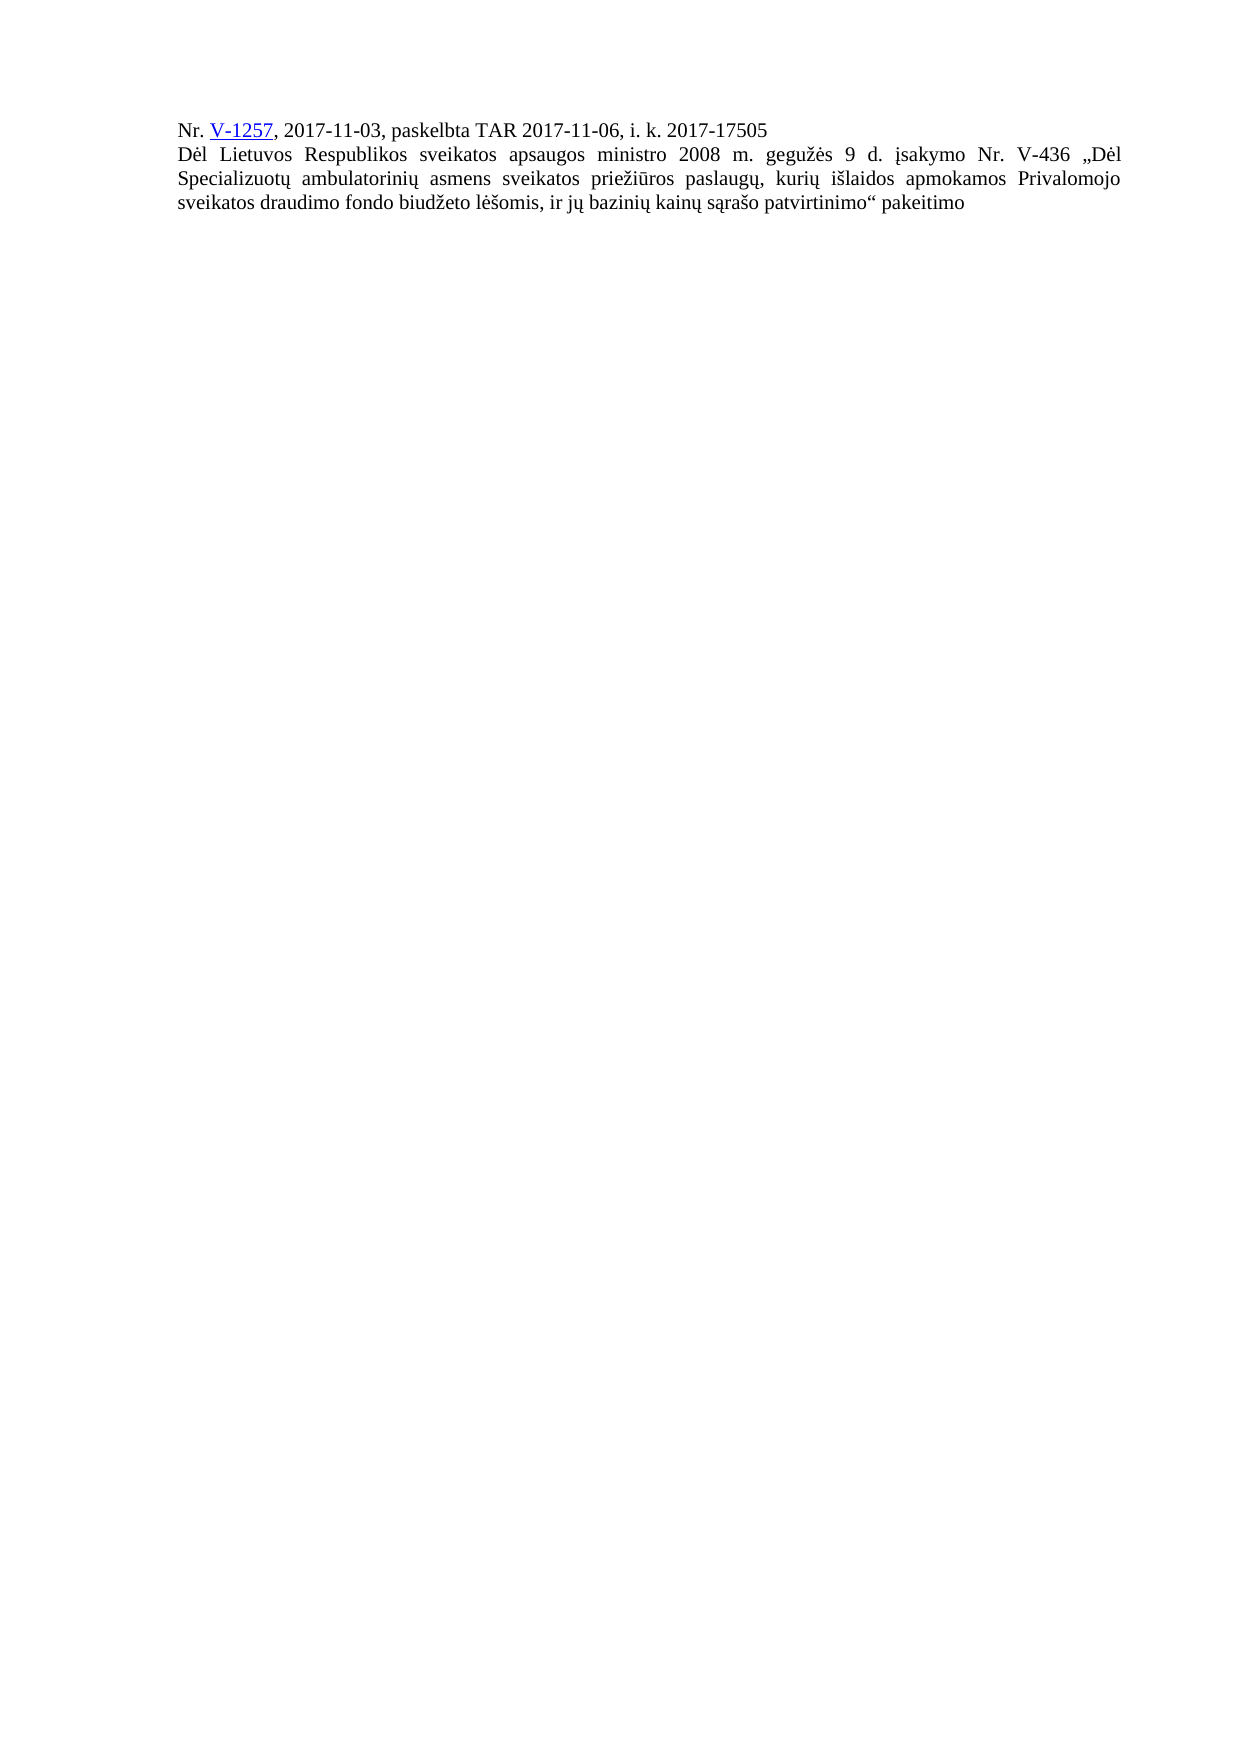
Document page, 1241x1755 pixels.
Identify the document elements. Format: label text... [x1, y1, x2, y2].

text Nr. V-1257, 2017-11-03, paskelbta TAR 2017-11-06, i. k. 2017-17505 [177, 118, 1122, 142]
text Dėl Lietuvos Respublikos sveikatos apsaugos ministro 2008 m. gegužės 9 d. įsakymo Nr. V-436 „Dėl Specializuotų ambulatorinių asmens sveikatos priežiūros paslaugų, kurių išlaidos apmokamos Privalomojo sveikatos draudimo fondo biudžeto lėšomis, ir jų bazinių kainų sąrašo patvirtinimo“ pakeitimo [177, 142, 1122, 214]
